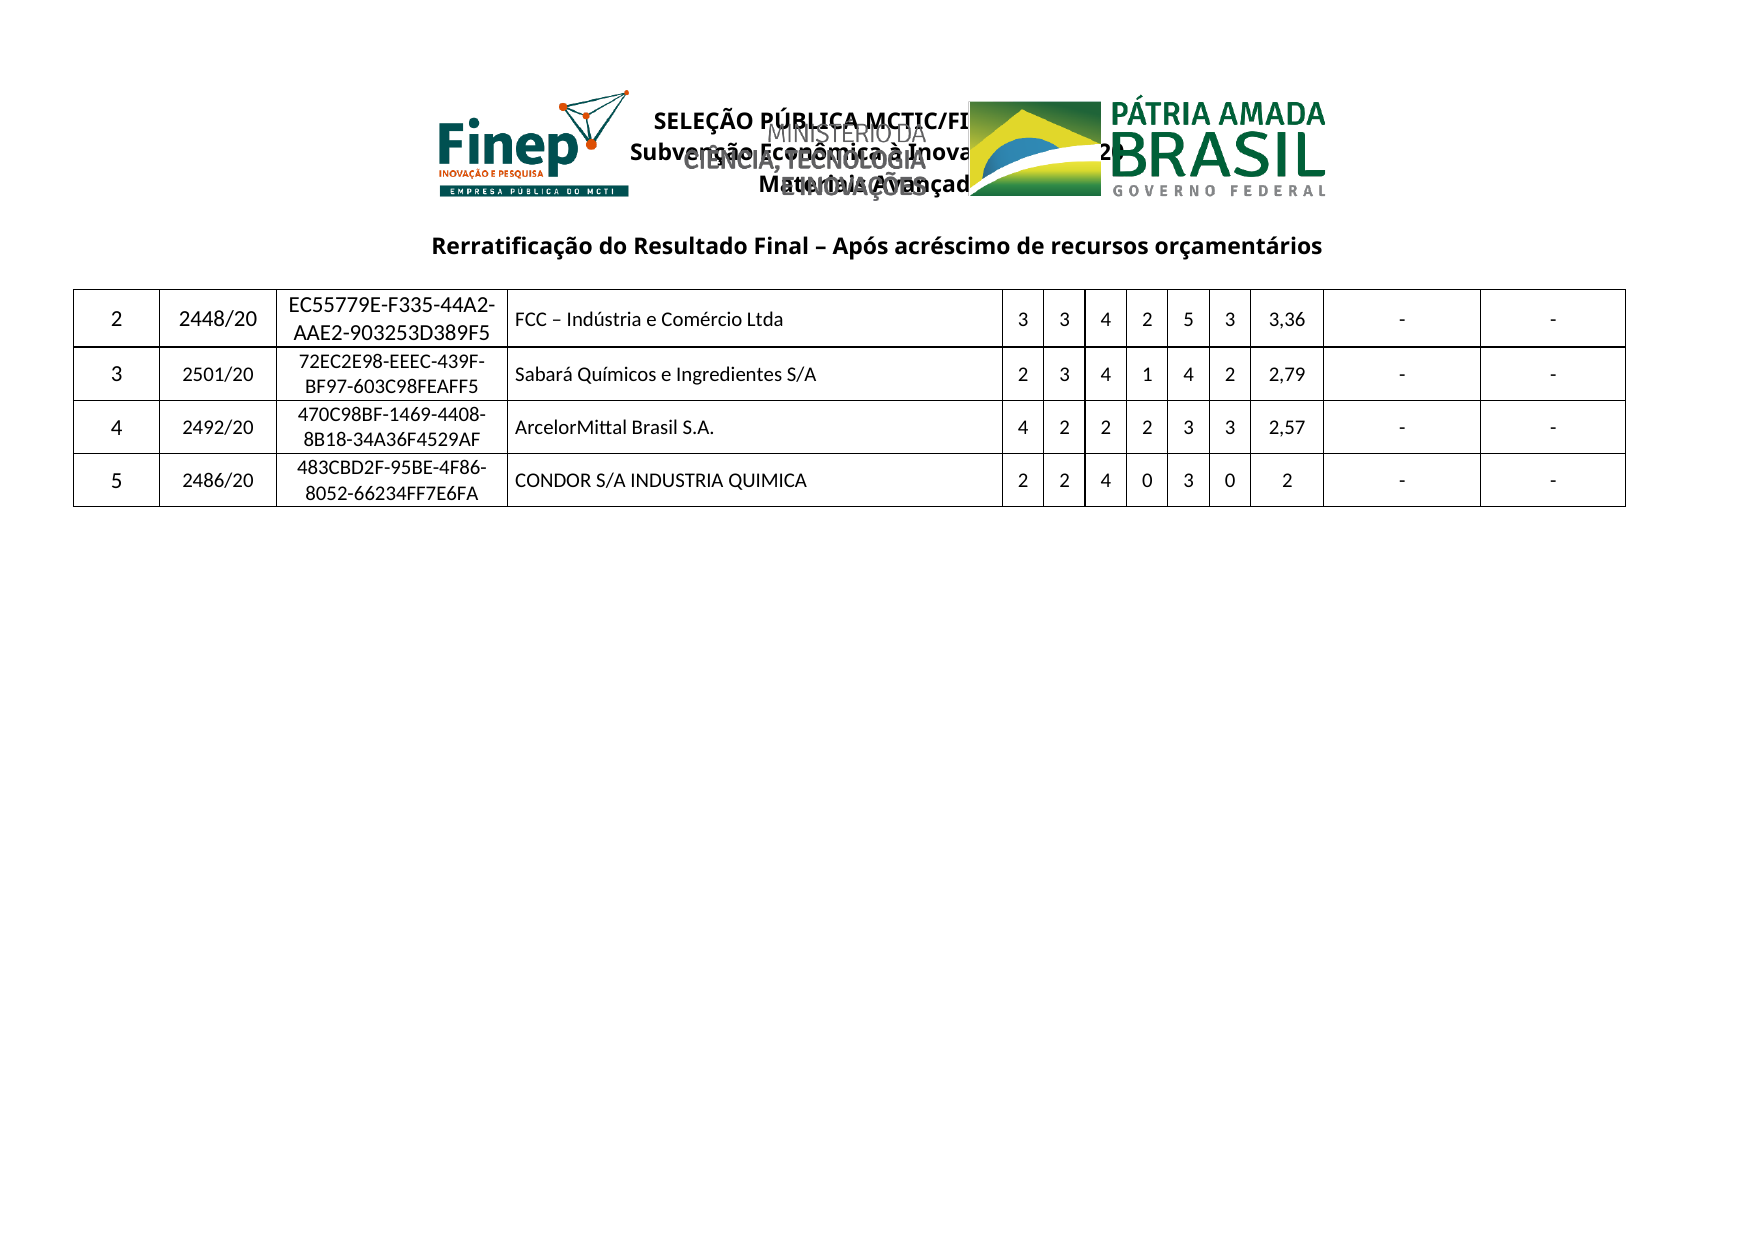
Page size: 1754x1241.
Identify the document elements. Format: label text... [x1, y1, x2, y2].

table_cell 3 [1168, 454, 1209, 506]
table_cell - [1324, 290, 1480, 346]
table_cell 2 [1251, 454, 1323, 506]
table_cell 2486/20 [160, 454, 276, 506]
table_cell 2,57 [1251, 401, 1323, 453]
table_cell FCC – Indústria e Comércio Ltda [508, 290, 1002, 346]
table_cell - [1481, 348, 1625, 399]
table_cell 4 [1168, 348, 1209, 399]
table_cell 4 [1086, 290, 1126, 346]
table_cell 483CBD2F-95BE-4F86-8052-66234FF7E6FA [277, 454, 507, 506]
table_cell - [1481, 454, 1625, 506]
table_cell 3,36 [1251, 290, 1323, 346]
table_cell 1 [1127, 348, 1167, 399]
table_cell - [1481, 290, 1625, 346]
table_cell 0 [1210, 454, 1250, 506]
table_cell 3 [1003, 290, 1043, 346]
table_cell EC55779E-F335-44A2-AAE2-903253D389F5 [277, 290, 507, 346]
table_cell - [1481, 401, 1625, 453]
table_cell 2 [1044, 401, 1084, 453]
table_cell CONDOR S/A INDUSTRIA QUIMICA [508, 454, 1002, 506]
table_cell 2 [74, 290, 159, 346]
table_cell 0 [1127, 454, 1167, 506]
table_cell Sabará Químicos e Ingredientes S/A [508, 348, 1002, 399]
table_cell 2 [1003, 348, 1043, 399]
table_cell 2 [1044, 454, 1084, 506]
table_cell 3 [1210, 290, 1250, 346]
table_cell 470C98BF-1469-4408-8B18-34A36F4529AF [277, 401, 507, 453]
table_cell 2 [1086, 401, 1126, 453]
table_cell 4 [74, 401, 159, 453]
table_cell - [1324, 454, 1480, 506]
table_cell 2,79 [1251, 348, 1323, 399]
table_cell 3 [1044, 348, 1084, 399]
table_cell 2448/20 [160, 290, 276, 346]
table_cell 5 [74, 454, 159, 506]
table_cell 4 [1003, 401, 1043, 453]
table_cell 3 [1168, 401, 1209, 453]
table_cell 2 [1003, 454, 1043, 506]
table_cell 3 [1210, 401, 1250, 453]
table_cell 72EC2E98-EEEC-439F-BF97-603C98FEAFF5 [277, 348, 507, 399]
table_cell 5 [1168, 290, 1209, 346]
table_cell 2 [1210, 348, 1250, 399]
table_cell 4 [1086, 454, 1126, 506]
table_cell 4 [1086, 348, 1126, 399]
table_cell - [1324, 401, 1480, 453]
table_cell 3 [1044, 290, 1084, 346]
table_cell 2 [1127, 290, 1167, 346]
table_cell 2492/20 [160, 401, 276, 453]
table_cell 3 [74, 348, 159, 399]
table_cell 2501/20 [160, 348, 276, 399]
table_cell ArcelorMittal Brasil S.A. [508, 401, 1002, 453]
table_cell - [1324, 348, 1480, 399]
table_cell 2 [1127, 401, 1167, 453]
